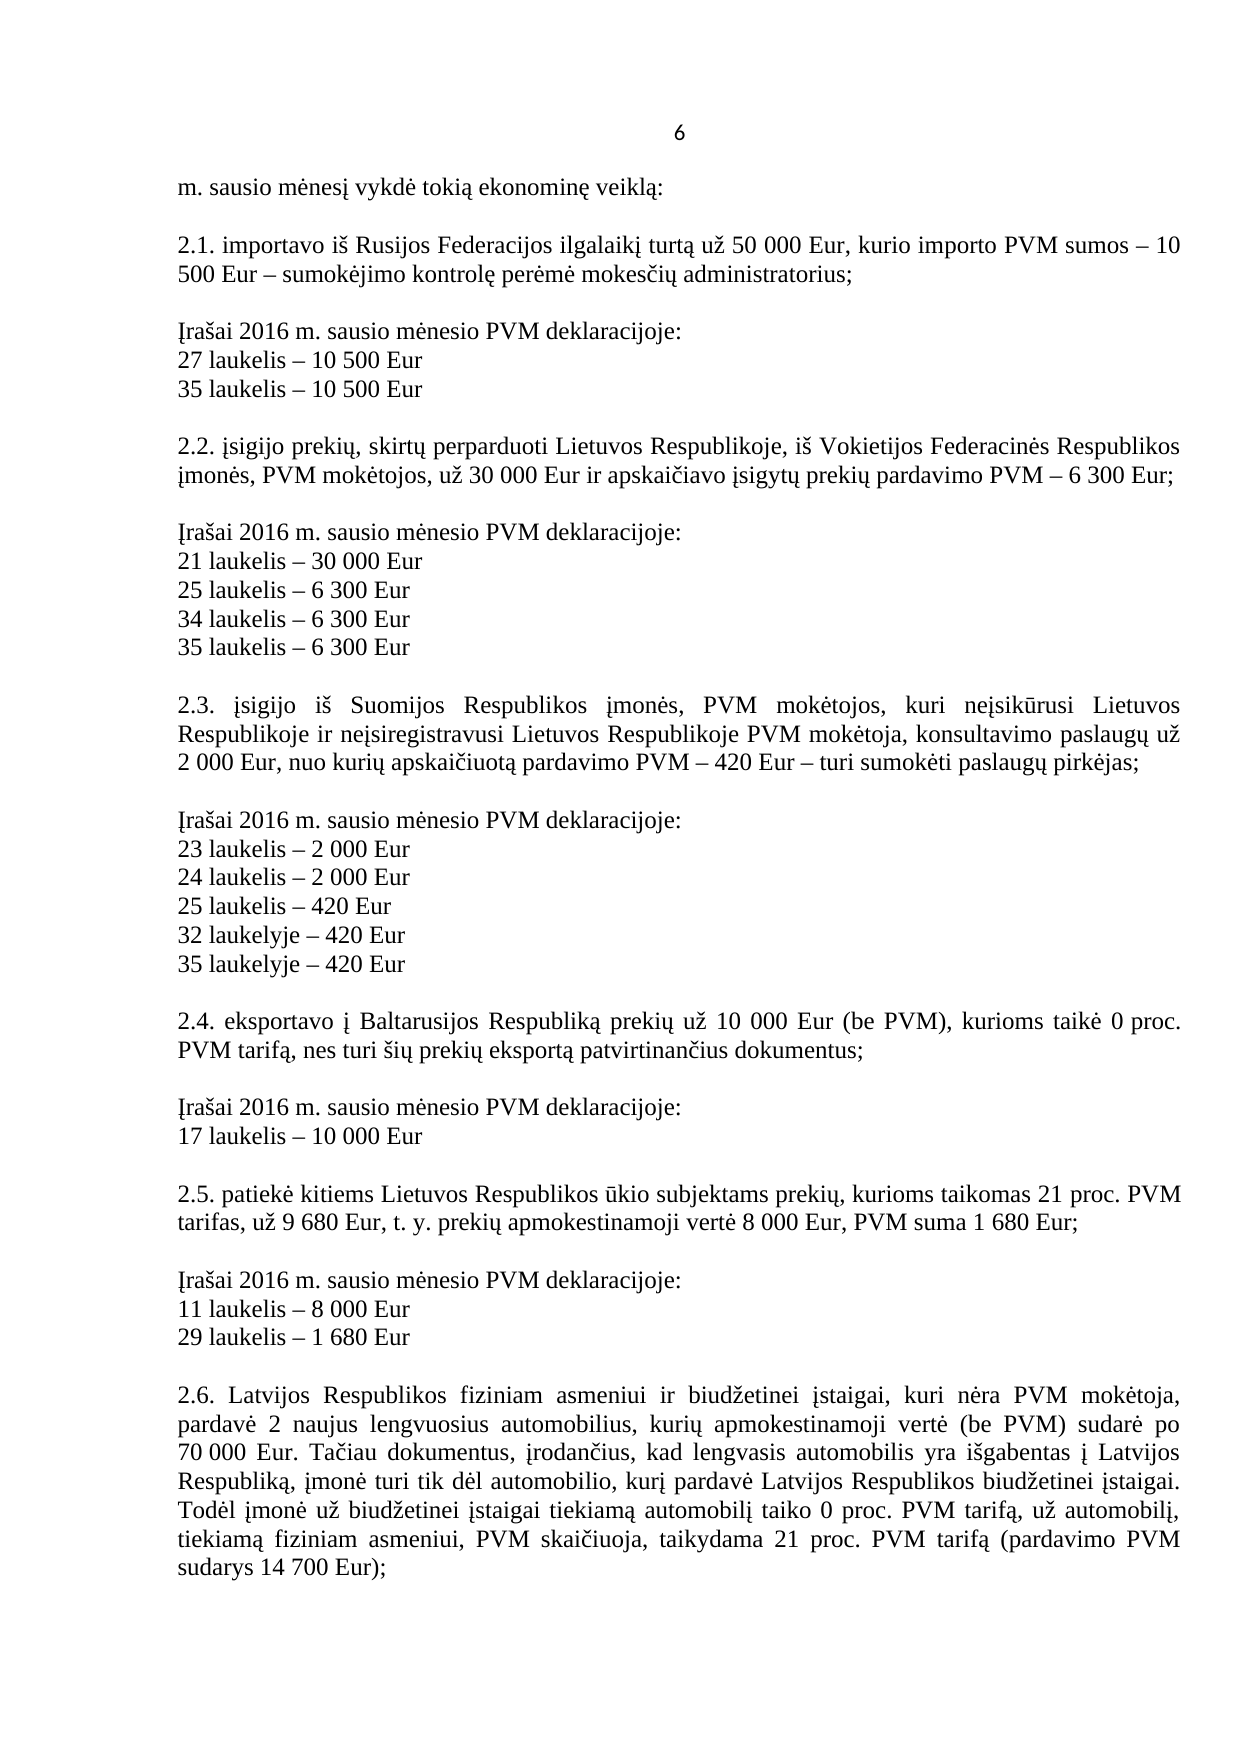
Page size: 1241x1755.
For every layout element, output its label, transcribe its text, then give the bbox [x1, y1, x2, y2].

text Įrašai 2016 m. sausio mėnesio PVM deklaracijoje: [177, 517, 1181, 546]
text Įrašai 2016 m. sausio mėnesio PVM deklaracijoje: [177, 1092, 1181, 1121]
text 35 laukelis – 10 500 Eur [177, 374, 1181, 402]
text 2.6. Latvijos Respublikos fiziniam asmeniui ir biudžetinei įstaigai, kuri nėra PVM mokėtoja, pardavė 2 naujus lengvuosius automobilius, kurių apmokestinamoji vertė (be PVM) sudarė po 70 000 Eur. Tačiau dokumentus, įrodančius, kad lengvasis automobilis yra išgabentas į Latvijos Respubliką, įmonė turi tik dėl automobilio, kurį pardavė Latvijos Respublikos biudžetinei įstaigai. Todėl įmonė už biudžetinei įstaigai tiekiamą automobilį taiko 0 proc. PVM tarifą, už automobilį, tiekiamą fiziniam asmeniui, PVM skaičiuoja, taikydama 21 proc. PVM tarifą (pardavimo PVM sudarys 14 700 Eur); [177, 1380, 1181, 1581]
text 21 laukelis – 30 000 Eur [177, 546, 1181, 575]
text Įrašai 2016 m. sausio mėnesio PVM deklaracijoje: [177, 1265, 1181, 1294]
text 35 laukelis – 6 300 Eur [177, 632, 1181, 661]
text 2.3. įsigijo iš Suomijos Respublikos įmonės, PVM mokėtojos, kuri neįsikūrusi Lietuvos Respublikoje ir neįsiregistravusi Lietuvos Respublikoje PVM mokėtoja, konsultavimo paslaugų už 2 000 Eur, nuo kurių apskaičiuotą pardavimo PVM – 420 Eur – turi sumokėti paslaugų pirkėjas; [177, 690, 1181, 776]
text 2.2. įsigijo prekių, skirtų perparduoti Lietuvos Respublikoje, iš Vokietijos Federacinės Respublikos įmonės, PVM mokėtojos, už 30 000 Eur ir apskaičiavo įsigytų prekių pardavimo PVM – 6 300 Eur; [177, 431, 1181, 489]
text 35 laukelyje – 420 Eur [177, 949, 1181, 977]
text 25 laukelis – 6 300 Eur [177, 575, 1181, 604]
text Įrašai 2016 m. sausio mėnesio PVM deklaracijoje: [177, 316, 1181, 345]
text 23 laukelis – 2 000 Eur [177, 834, 1181, 862]
text 34 laukelis – 6 300 Eur [177, 604, 1181, 632]
text Įrašai 2016 m. sausio mėnesio PVM deklaracijoje: [177, 805, 1181, 834]
text 11 laukelis – 8 000 Eur [177, 1294, 1181, 1322]
text 2.4. eksportavo į Baltarusijos Respubliką prekių už 10 000 Eur (be PVM), kurioms taikė 0 proc. PVM tarifą, nes turi šių prekių eksportą patvirtinančius dokumentus; [177, 1006, 1181, 1064]
text 2.1. importavo iš Rusijos Federacijos ilgalaikį turtą už 50 000 Eur, kurio importo PVM sumos – 10 500 Eur – sumokėjimo kontrolę perėmė mokesčių administratorius; [177, 230, 1181, 287]
text 27 laukelis – 10 500 Eur [177, 345, 1181, 374]
text 32 laukelyje – 420 Eur [177, 920, 1181, 949]
text 2.5. patiekė kitiems Lietuvos Respublikos ūkio subjektams prekių, kurioms taikomas 21 proc. PVM tarifas, už 9 680 Eur, t. y. prekių apmokestinamoji vertė 8 000 Eur, PVM suma 1 680 Eur; [177, 1179, 1181, 1236]
text 17 laukelis – 10 000 Eur [177, 1121, 1181, 1150]
text 24 laukelis – 2 000 Eur [177, 862, 1181, 891]
text m. sausio mėnesį vykdė tokią ekonominę veiklą: [177, 172, 1181, 201]
text 29 laukelis – 1 680 Eur [177, 1322, 1181, 1351]
text 25 laukelis – 420 Eur [177, 891, 1181, 920]
